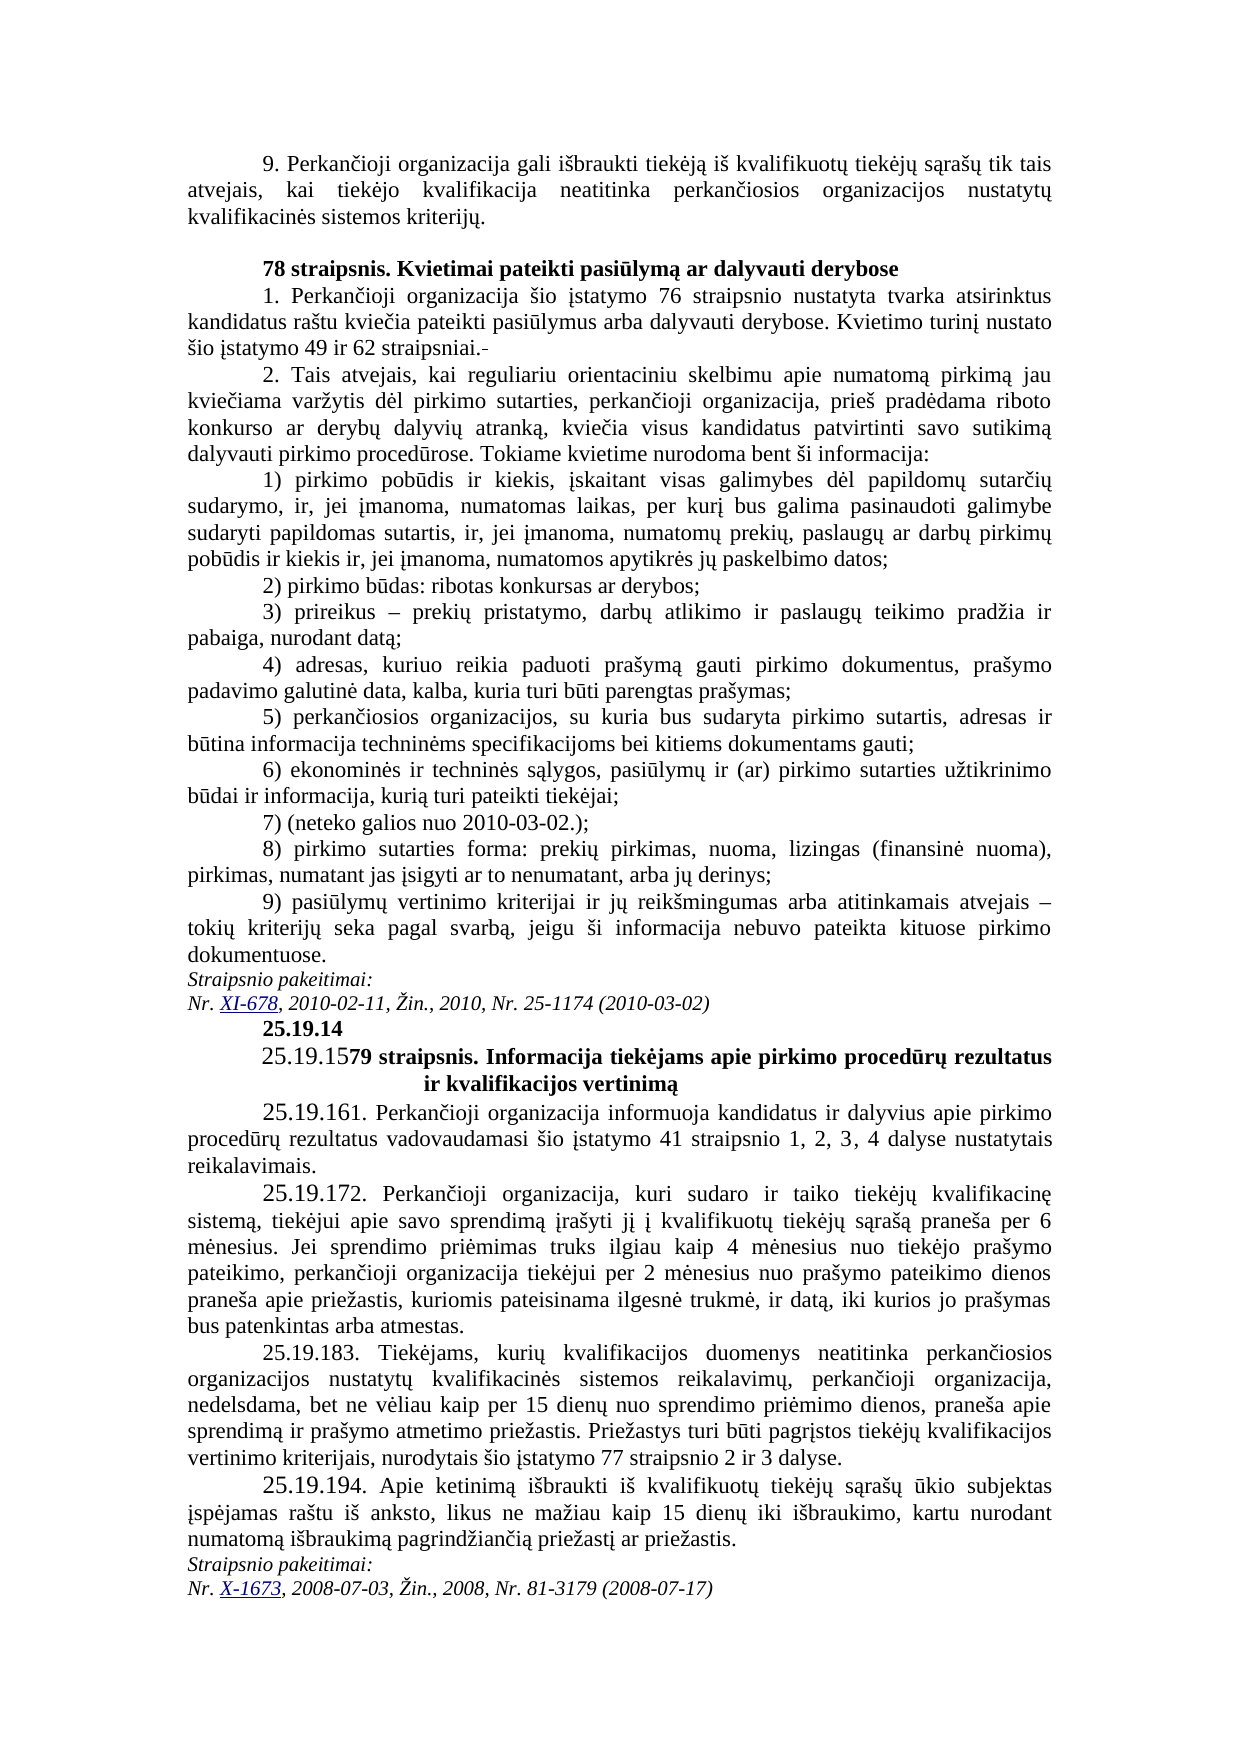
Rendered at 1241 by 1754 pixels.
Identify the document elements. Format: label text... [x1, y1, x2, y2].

text 8) pirkimo sutarties forma: prekių pirkimas, nuoma, lizingas (finansinė nuoma), pirkimas, numatant jas įsigyti ar to nenumatant, arba jų derinys; [187, 835, 1053, 888]
subtitle 2. Perkančioji organizacija, kuri sudaro ir taiko tiekėjų kvalifikacinę sistemą, tiekėjui apie savo sprendimą įrašyti jį į kvalifikuotų tiekėjų sąrašą praneša per 6 mėnesius. Jei sprendimo priėmimas truks ilgiau kaip 4 mėnesius nuo tiekėjo prašymo pateikimo, perkančioji organizacija tiekėjui per 2 mėnesius nuo prašymo pateikimo dienos praneša apie priežastis, kuriomis pateisinama ilgesnė trukmė, ir datą, iki kurios jo prašymas bus patenkintas arba atmestas. [187, 1178, 1053, 1338]
subtitle 1. Perkančioji organizacija informuoja kandidatus ir dalyvius apie pirkimo procedūrų rezultatus vadovaudamasi šio įstatymo 41 straipsnio 1, 2, 3, 4 dalyse nustatytais reikalavimais. [187, 1097, 1053, 1178]
text 78 straipsnis. Kvietimai pateikti pasiūlymą ar dalyvauti derybose [187, 255, 1053, 282]
text 1) pirkimo pobūdis ir kiekis, įskaitant visas galimybes dėl papildomų sutarčių sudarymo, ir, jei įmanoma, numatomas laikas, per kurį bus galima pasinaudoti galimybe sudaryti papildomas sutartis, ir, jei įmanoma, numatomų prekių, paslaugų ar darbų pirkimų pobūdis ir kiekis ir, jei įmanoma, numatomos apytikrės jų paskelbimo datos; [187, 466, 1053, 572]
text 6) ekonominės ir techninės sąlygos, pasiūlymų ir (ar) pirkimo sutarties užtikrinimo būdai ir informacija, kurią turi pateikti tiekėjai; [187, 756, 1053, 809]
text 5) perkančiosios organizacijos, su kuria bus sudaryta pirkimo sutartis, adresas ir būtina informacija techninėms specifikacijoms bei kitiems dokumentams gauti; [187, 703, 1053, 756]
text 3) prireikus – prekių pristatymo, darbų atlikimo ir paslaugų teikimo pradžia ir pabaiga, nurodant datą; [187, 598, 1053, 651]
text 7) (neteko galios nuo 2010-03-02.); [187, 809, 1053, 835]
text Straipsnio pakeitimai: [187, 967, 1053, 991]
text 9) pasiūlymų vertinimo kriterijai ir jų reikšmingumas arba atitinkamais atvejais – tokių kriterijų seka pagal svarbą, jeigu ši informacija nebuvo pateikta kituose pirkimo dokumentuose. [187, 888, 1053, 967]
text 2. Tais atvejais, kai reguliariu orientaciniu skelbimu apie numatomą pirkimą jau kviečiama varžytis dėl pirkimo sutarties, perkančioji organizacija, prieš pradėdama riboto konkurso ar derybų dalyvių atranką, kviečia visus kandidatus patvirtinti savo sutikimą dalyvauti pirkimo procedūrose. Tokiame kvietime nurodoma bent ši informacija: [187, 361, 1053, 466]
text Nr. X-1673, 2008-07-03, Žin., 2008, Nr. 81-3179 (2008-07-17) [187, 1576, 1053, 1600]
text Nr. XI-678, 2010-02-11, Žin., 2010, Nr. 25-1174 (2010-03-02) [187, 991, 1053, 1015]
subtitle 3. Tiekėjams, kurių kvalifikacijos duomenys neatitinka perkančiosios organizacijos nustatytų kvalifikacinės sistemos reikalavimų, perkančioji organizacija, nedelsdama, bet ne vėliau kaip per 15 dienų nuo sprendimo priėmimo dienos, praneša apie sprendimą ir prašymo atmetimo priežastis. Priežastys turi būti pagrįstos tiekėjų kvalifikacijos vertinimo kriterijais, nurodytais šio įstatymo 77 straipsnio 2 ir 3 dalyse. [187, 1338, 1053, 1470]
subtitle 79 straipsnis. Informacija tiekėjams apie pirkimo procedūrų rezultatus ir kvalifikacijos vertinimą [261, 1041, 1053, 1097]
text 1. Perkančioji organizacija šio įstatymo 76 straipsnio nustatyta tvarka atsirinktus kandidatus raštu kviečia pateikti pasiūlymus arba dalyvauti derybose. Kvietimo turinį nustato šio įstatymo 49 ir 62 straipsniai. [187, 282, 1053, 361]
text 4) adresas, kuriuo reikia paduoti prašymą gauti pirkimo dokumentus, prašymo padavimo galutinė data, kalba, kuria turi būti parengtas prašymas; [187, 651, 1053, 703]
text Straipsnio pakeitimai: [187, 1552, 1053, 1576]
text 9. Perkančioji organizacija gali išbraukti tiekėją iš kvalifikuotų tiekėjų sąrašų tik tais atvejais, kai tiekėjo kvalifikacija neatitinka perkančiosios organizacijos nustatytų kvalifikacinės sistemos kriterijų. [187, 150, 1053, 229]
subtitle 4. Apie ketinimą išbraukti iš kvalifikuotų tiekėjų sąrašų ūkio subjektas įspėjamas raštu iš anksto, likus ne mažiau kaip 15 dienų iki išbraukimo, kartu nurodant numatomą išbraukimą pagrindžiančią priežastį ar priežastis. [187, 1470, 1053, 1552]
text 2) pirkimo būdas: ribotas konkursas ar derybos; [187, 572, 1053, 598]
